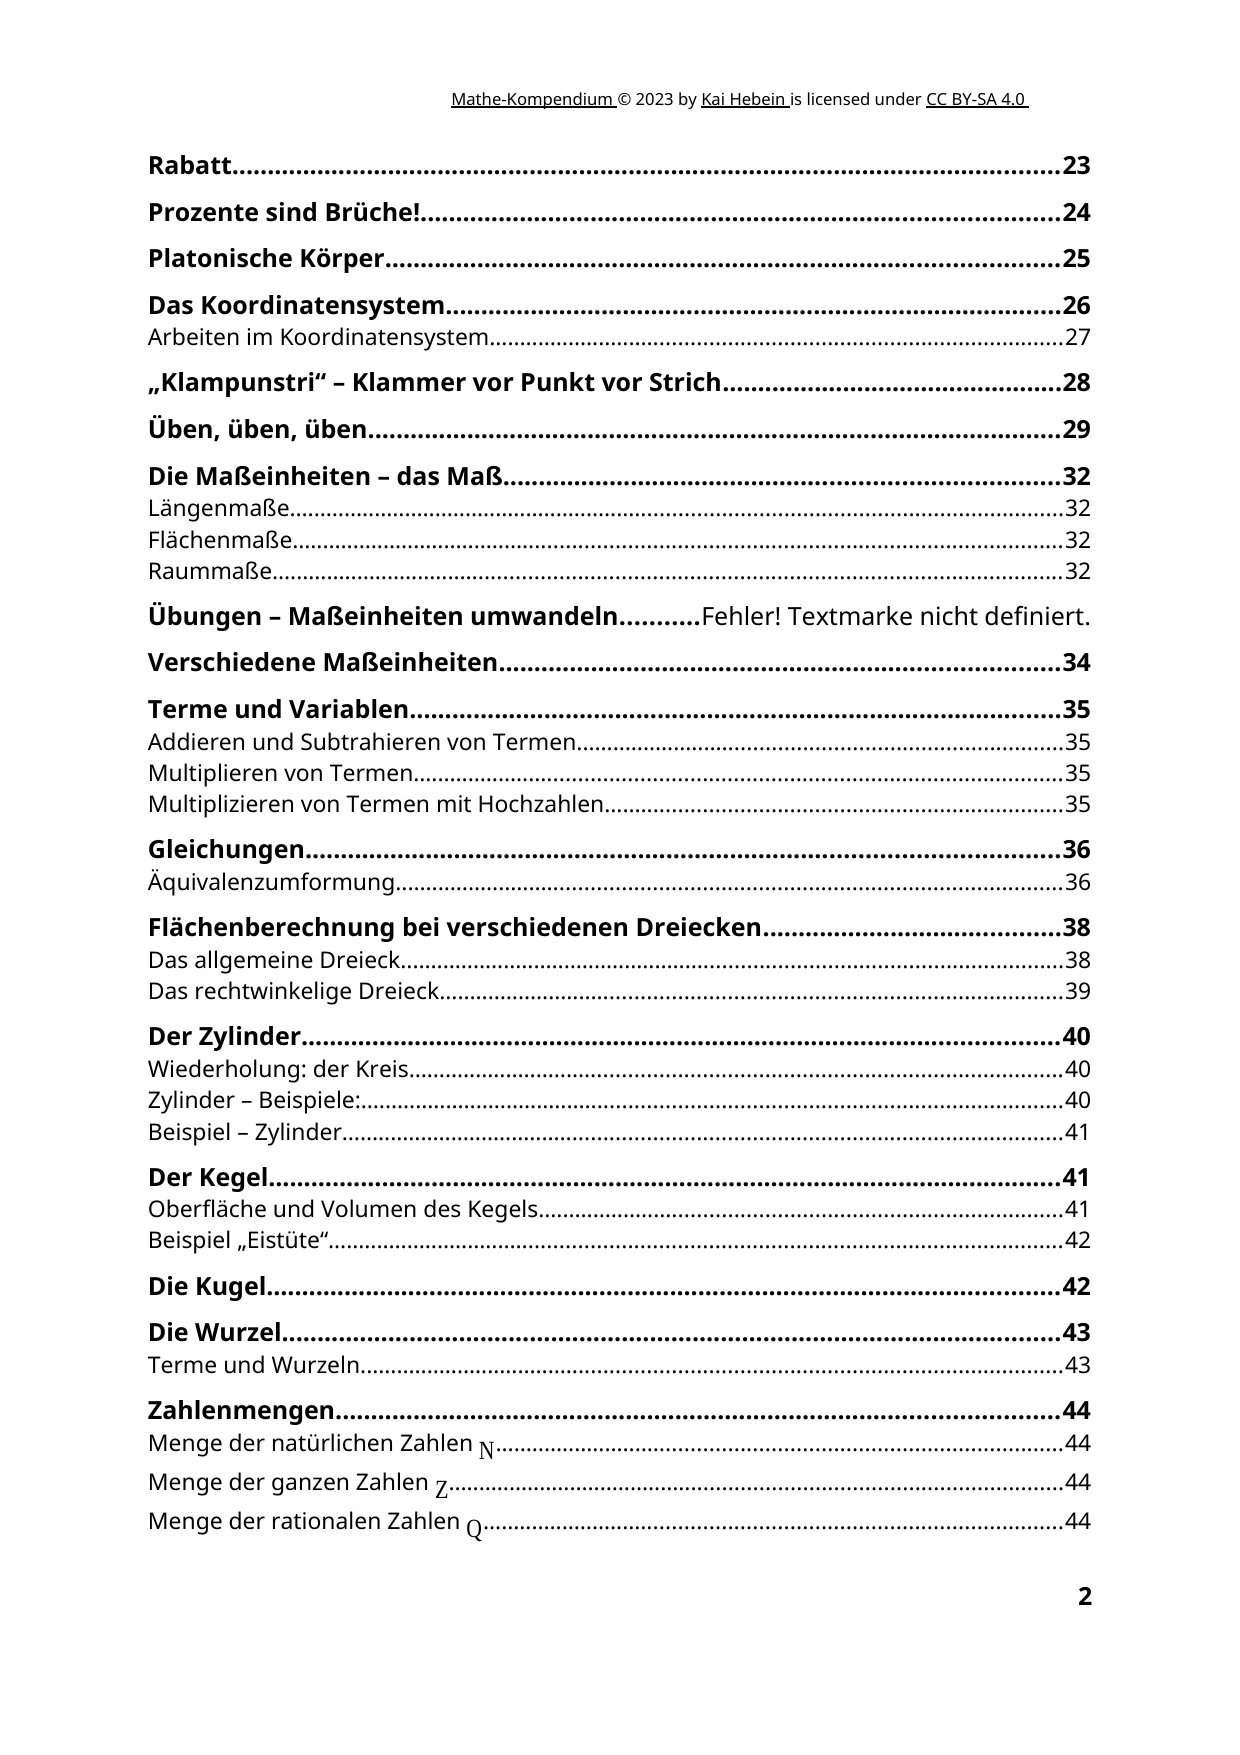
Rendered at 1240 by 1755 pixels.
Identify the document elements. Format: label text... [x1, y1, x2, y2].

text Multiplizieren von Termen mit Hochzahlen 35 [148, 788, 1092, 819]
text Flächenmaße 32 [148, 523, 1092, 555]
text Die Kugel 42 [148, 1268, 1092, 1302]
text Übungen – Maßeinheiten umwandeln Fehler! Textmarke nicht definiert. [148, 598, 1092, 633]
text Die Wurzel 43 [148, 1315, 1092, 1349]
text „Klampunstri“ – Klammer vor Punkt vor Strich 28 [148, 365, 1092, 399]
text Terme und Variablen 35 [148, 692, 1092, 726]
text Das rechtwinkelige Dreieck 39 [148, 975, 1092, 1006]
text Prozente sind Brüche! 24 [148, 194, 1092, 228]
text Wiederholung: der Kreis 40 [148, 1053, 1092, 1084]
text Das Koordinatensystem 26 [148, 287, 1092, 321]
text Flächenberechnung bei verschiedenen Dreiecken 38 [148, 910, 1092, 944]
text Addieren und Subtrahieren von Termen 35 [148, 726, 1092, 757]
text Gleichungen 36 [148, 832, 1092, 866]
text Längenmaße 32 [148, 492, 1092, 523]
text Zylinder – Beispiele: 40 [148, 1084, 1092, 1115]
text Platonische Körper 25 [148, 241, 1092, 275]
text Menge der natürlichen Zahlen 44 [148, 1427, 1092, 1466]
text Der Kegel 41 [148, 1159, 1092, 1193]
text Raummaße 32 [148, 555, 1092, 586]
text Rabatt 23 [148, 148, 1092, 182]
text Das allgemeine Dreieck 38 [148, 944, 1092, 975]
text Beispiel – Zylinder 41 [148, 1115, 1092, 1147]
text Die Maßeinheiten – das Maß 32 [148, 458, 1092, 492]
text Beispiel „Eistüte“ 42 [148, 1224, 1092, 1256]
text Menge der ganzen Zahlen 44 [148, 1466, 1092, 1505]
text Multiplieren von Termen 35 [148, 757, 1092, 788]
text Terme und Wurzeln 43 [148, 1349, 1092, 1380]
text Verschiedene Maßeinheiten 34 [148, 645, 1092, 679]
text Äquivalenzumformung 36 [148, 866, 1092, 897]
text Arbeiten im Koordinatensystem 27 [148, 321, 1092, 353]
text Der Zylinder 40 [148, 1019, 1092, 1053]
text Zahlenmengen 44 [148, 1393, 1092, 1427]
text Üben, üben, üben 29 [148, 412, 1092, 446]
text Menge der rationalen Zahlen 44 [148, 1505, 1092, 1544]
text Oberfläche und Volumen des Kegels 41 [148, 1193, 1092, 1224]
